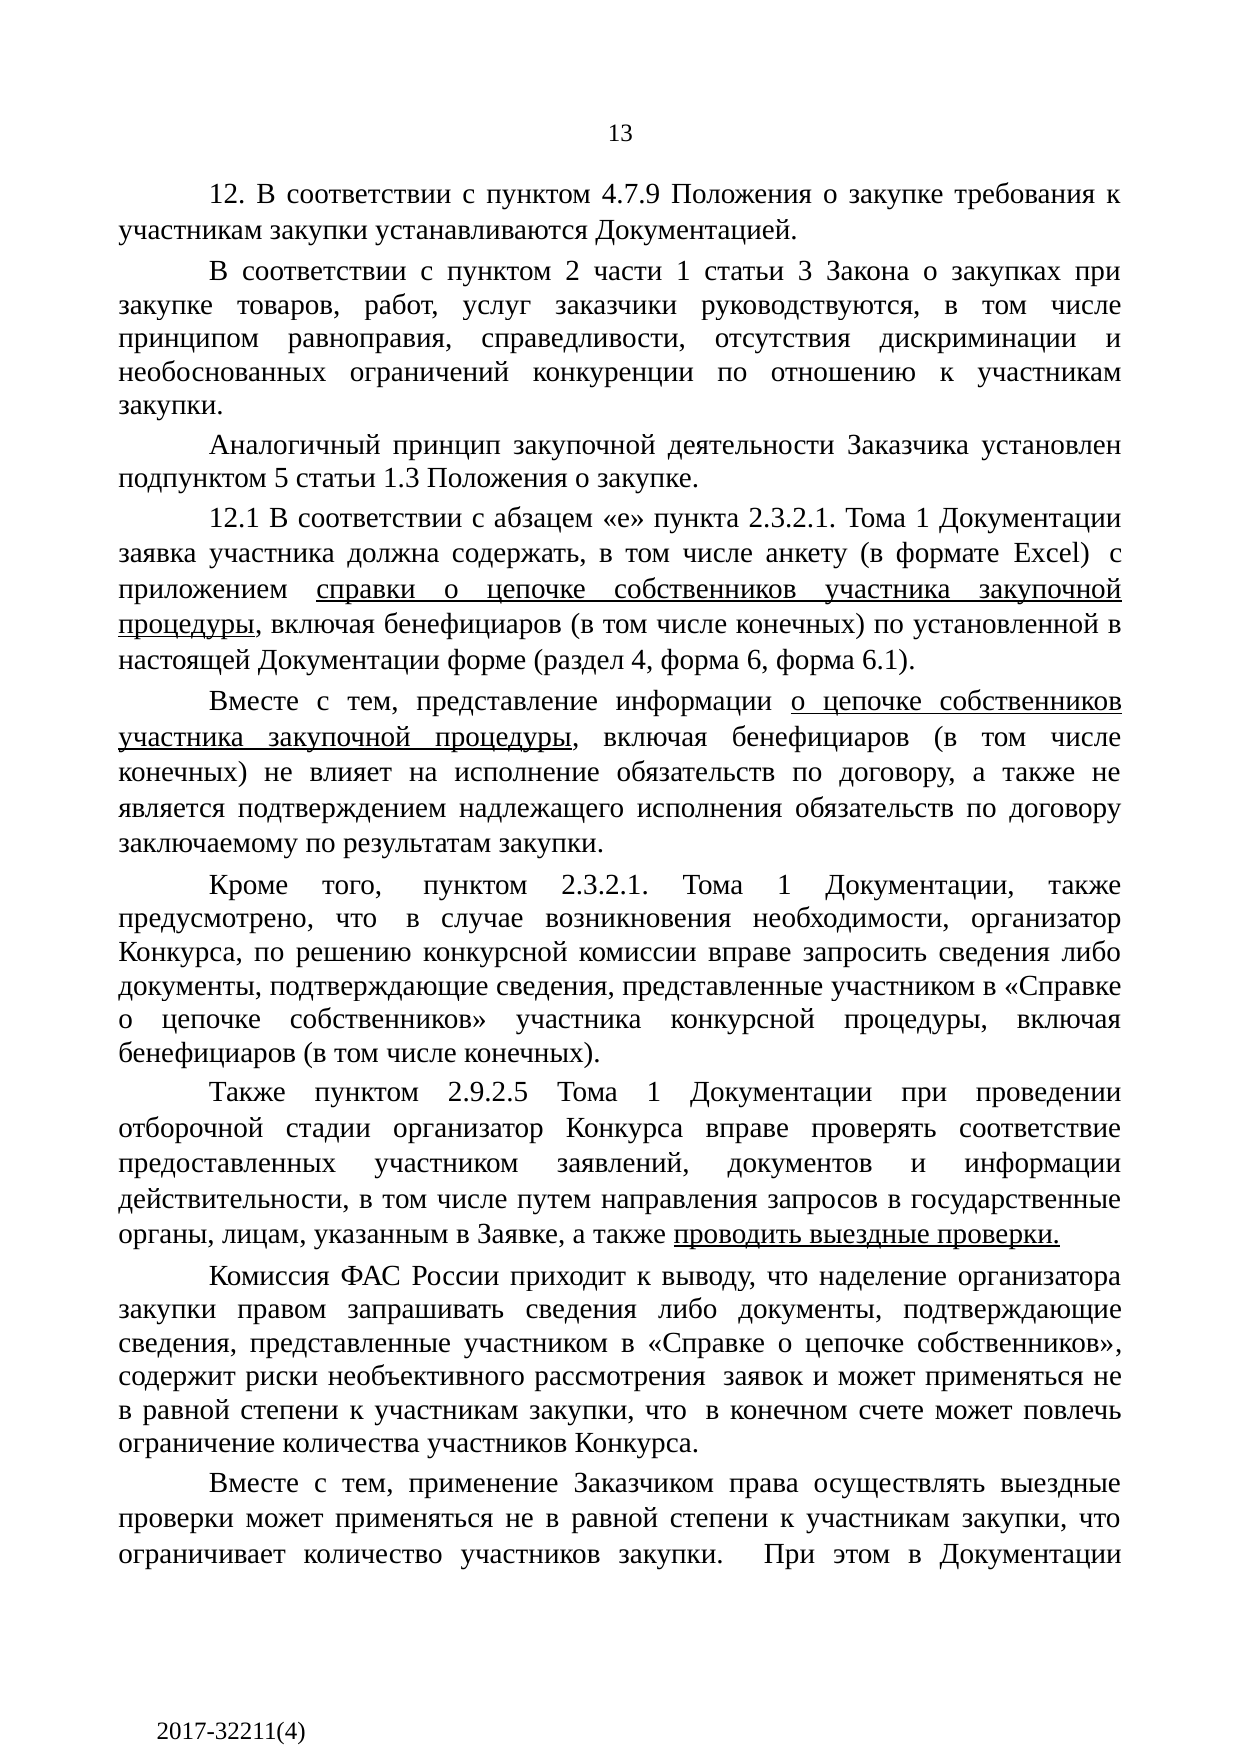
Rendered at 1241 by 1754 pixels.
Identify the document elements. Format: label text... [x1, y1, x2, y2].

text В соответствии с пунктом 2 части 1 статьи 3 Закона о закупках при закупке товаров, работ, услуг заказчики руководствуются, в том числе принципом равноправия, справедливости, отсутствия дискриминации и необоснованных ограничений конкуренции по отношению к участникам закупки. [118, 253, 1122, 421]
text Также пунктом 2.9.2.5 Тома 1 Документации при проведении отборочной стадии организатор Конкурса вправе проверять соответствие предоставленных участником заявлений, документов и информации действительности, в том числе путем направления запросов в государственные органы, лицам, указанным в Заявке, а также проводить выездные проверки. [118, 1074, 1122, 1250]
text Аналогичный принцип закупочной деятельности Заказчика установлен подпунктом 5 статьи 1.3 Положения о закупке. [118, 427, 1122, 494]
text 12.1 В соответствии с абзацем «е» пункта 2.3.2.1. Тома 1 Документации заявка участника должна содержать, в том числе анкету (в формате Excel) с приложением справки о цепочке собственников участника закупочной процедуры, включая бенефициаров (в том числе конечных) по установленной в настоящей Документации форме (раздел 4, форма 6, форма 6.1). [118, 500, 1122, 676]
text Кроме того, пунктом 2.3.2.1. Тома 1 Документации, также предусмотрено, что в случае возникновения необходимости, организатор Конкурса, по решению конкурсной комиссии вправе запросить сведения либо документы, подтверждающие сведения, представленные участником в «Справке о цепочке собственников» участника конкурсной процедуры, включая бенефициаров (в том числе конечных). [118, 867, 1122, 1068]
text Комиссия ФАС России приходит к выводу, что наделение организатора закупки правом запрашивать сведения либо документы, подтверждающие сведения, представленные участником в «Справке о цепочке собственников», содержит риски необъективного рассмотрения заявок и может применяться не в равной степени к участникам закупки, что в конечном счете может повлечь ограничение количества участников Конкурса. [118, 1258, 1122, 1459]
text Вместе с тем, представление информации о цепочке собственников участника закупочной процедуры, включая бенефициаров (в том числе конечных) не влияет на исполнение обязательств по договору, а также не является подтверждением надлежащего исполнения обязательств по договору заключаемому по результатам закупки. [118, 683, 1122, 859]
text 12. В соответствии с пунктом 4.7.9 Положения о закупке требования к участникам закупки устанавливаются Документацией. [118, 176, 1122, 245]
text Вместе с тем, применение Заказчиком права осуществлять выездные проверки может применяться не в равной степени к участникам закупки, что ограничивает количество участников закупки. При этом в Документации [118, 1465, 1122, 1569]
